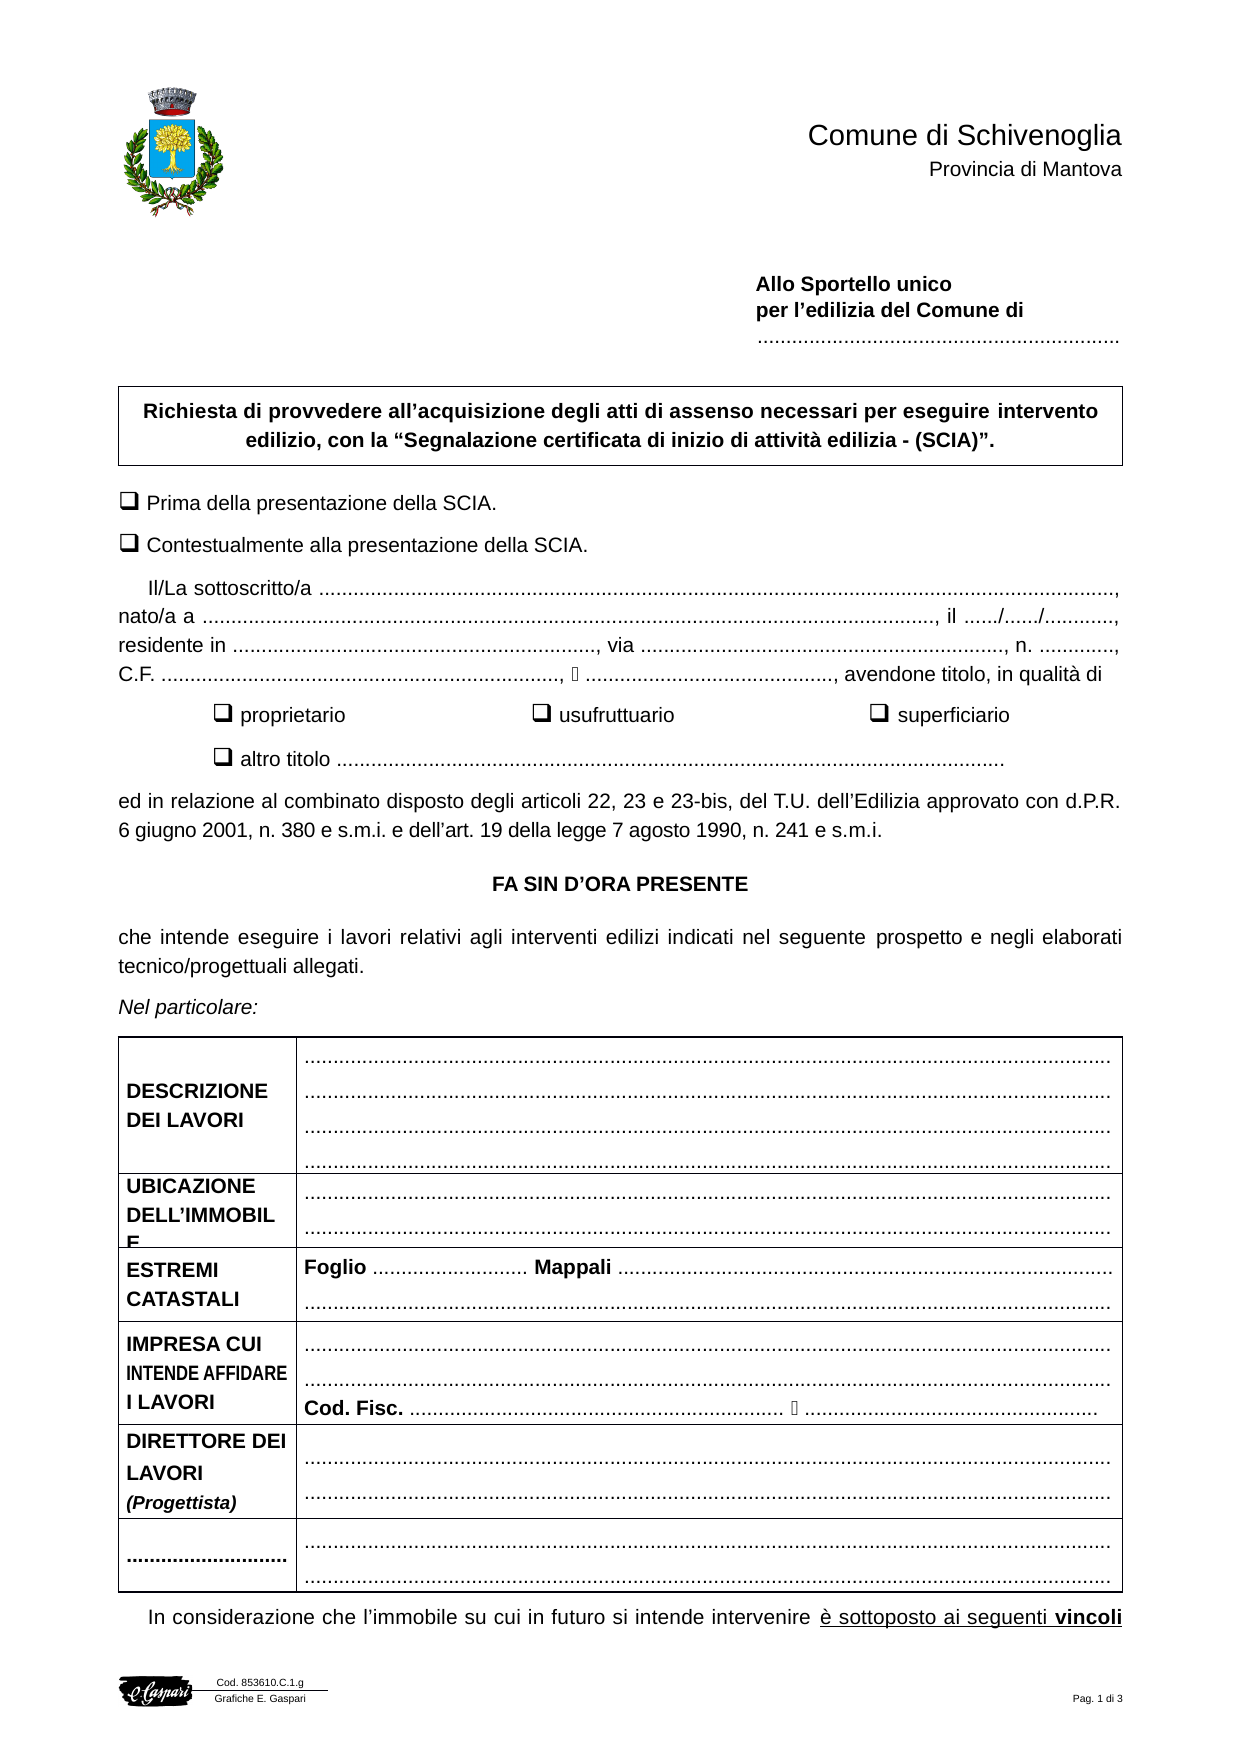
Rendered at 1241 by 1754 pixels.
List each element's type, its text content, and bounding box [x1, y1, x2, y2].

text Comune di Schivenoglia [224, 118, 1122, 152]
table_cell ............................................................................................................................................ ............................................................................................................................................ [297, 1519, 1122, 1591]
text  proprietario  usufruttuario  superficiario [118, 703, 1122, 728]
table_header ............................................................................................................................................ ............................................................................................................................................ ............................................................................................................................................ ............................................................................................................................................ [297, 1038, 1122, 1173]
text Provincia di Mantova [224, 157, 1122, 181]
table_header DESCRIZIONE DEI LAVORI [119, 1038, 296, 1173]
table_cell ............................................................................................................................................ ............................................................................................................................................ [297, 1425, 1122, 1518]
table_cell ............................................................................................................................................ ............................................................................................................................................ Cod. Fisc. .................................................................  ................................................... [297, 1322, 1122, 1424]
text In considerazione che l’immobile su cui in futuro si intende intervenire è sottoposto ai seguenti vincoli [118, 1605, 1122, 1629]
text  Contestualmente alla presentazione della SCIA. [118, 533, 1122, 558]
table_cell ............................................................................................................................................ ............................................................................................................................................ [297, 1174, 1122, 1247]
text che intende eseguire i lavori relativi agli interventi edilizi indicati nel seguente prospetto e negli elaborati tecnico/progettuali allegati. [118, 925, 1122, 978]
text  Prima della presentazione della SCIA. [118, 491, 1122, 516]
text Allo Sportello unico [755, 272, 1122, 296]
text  altro titolo .................................................................................................................... [118, 746, 1122, 771]
picture [122, 87, 224, 219]
table_cell IMPRESA CUI INTENDE AFFIDARE I LAVORI [119, 1322, 296, 1424]
text Nel particolare: [118, 995, 1122, 1019]
text Il/La sottoscritto/a .........................................................................................................................................., nato/a a ..............................................................................................................................., il ....../....../............, residente in ..............................................................., via ..............................................................., n. ............., C.F. .....................................................................,  ..........................................., avendone titolo, in qualità di [118, 576, 1122, 686]
table_cell ............................ [119, 1519, 296, 1591]
table_cell DIRETTORE DEI LAVORI (Progettista) [119, 1425, 296, 1518]
text FA SIN D’ORA PRESENTE [118, 871, 1122, 895]
table_cell Foglio ........................... Mappali ...................................................................................... ............................................................................................................................................ [297, 1248, 1122, 1321]
table_cell UBICAZIONE DELL’IMMOBILE [119, 1174, 296, 1247]
text per l’edilizia del Comune di [756, 298, 1122, 322]
table_cell ESTREMI CATASTALI [119, 1248, 296, 1321]
picture [118, 1675, 193, 1707]
table_header Richiesta di provvedere all’acquisizione degli atti di assenso necessari per eseguire intervento edilizio, con la “Segnalazione certificata di inizio di attività edilizia - (SCIA)”. [119, 387, 1122, 464]
text ed in relazione al combinato disposto degli articoli 22, 23 e 23-bis, del T.U. dell’Edilizia approvato con d.P.R. 6 giugno 2001, n. 380 e s.m.i. e dell’art. 19 della legge 7 agosto 1990, n. 241 e s.m.i. [118, 789, 1122, 842]
text ............................................................... [756, 324, 1122, 348]
